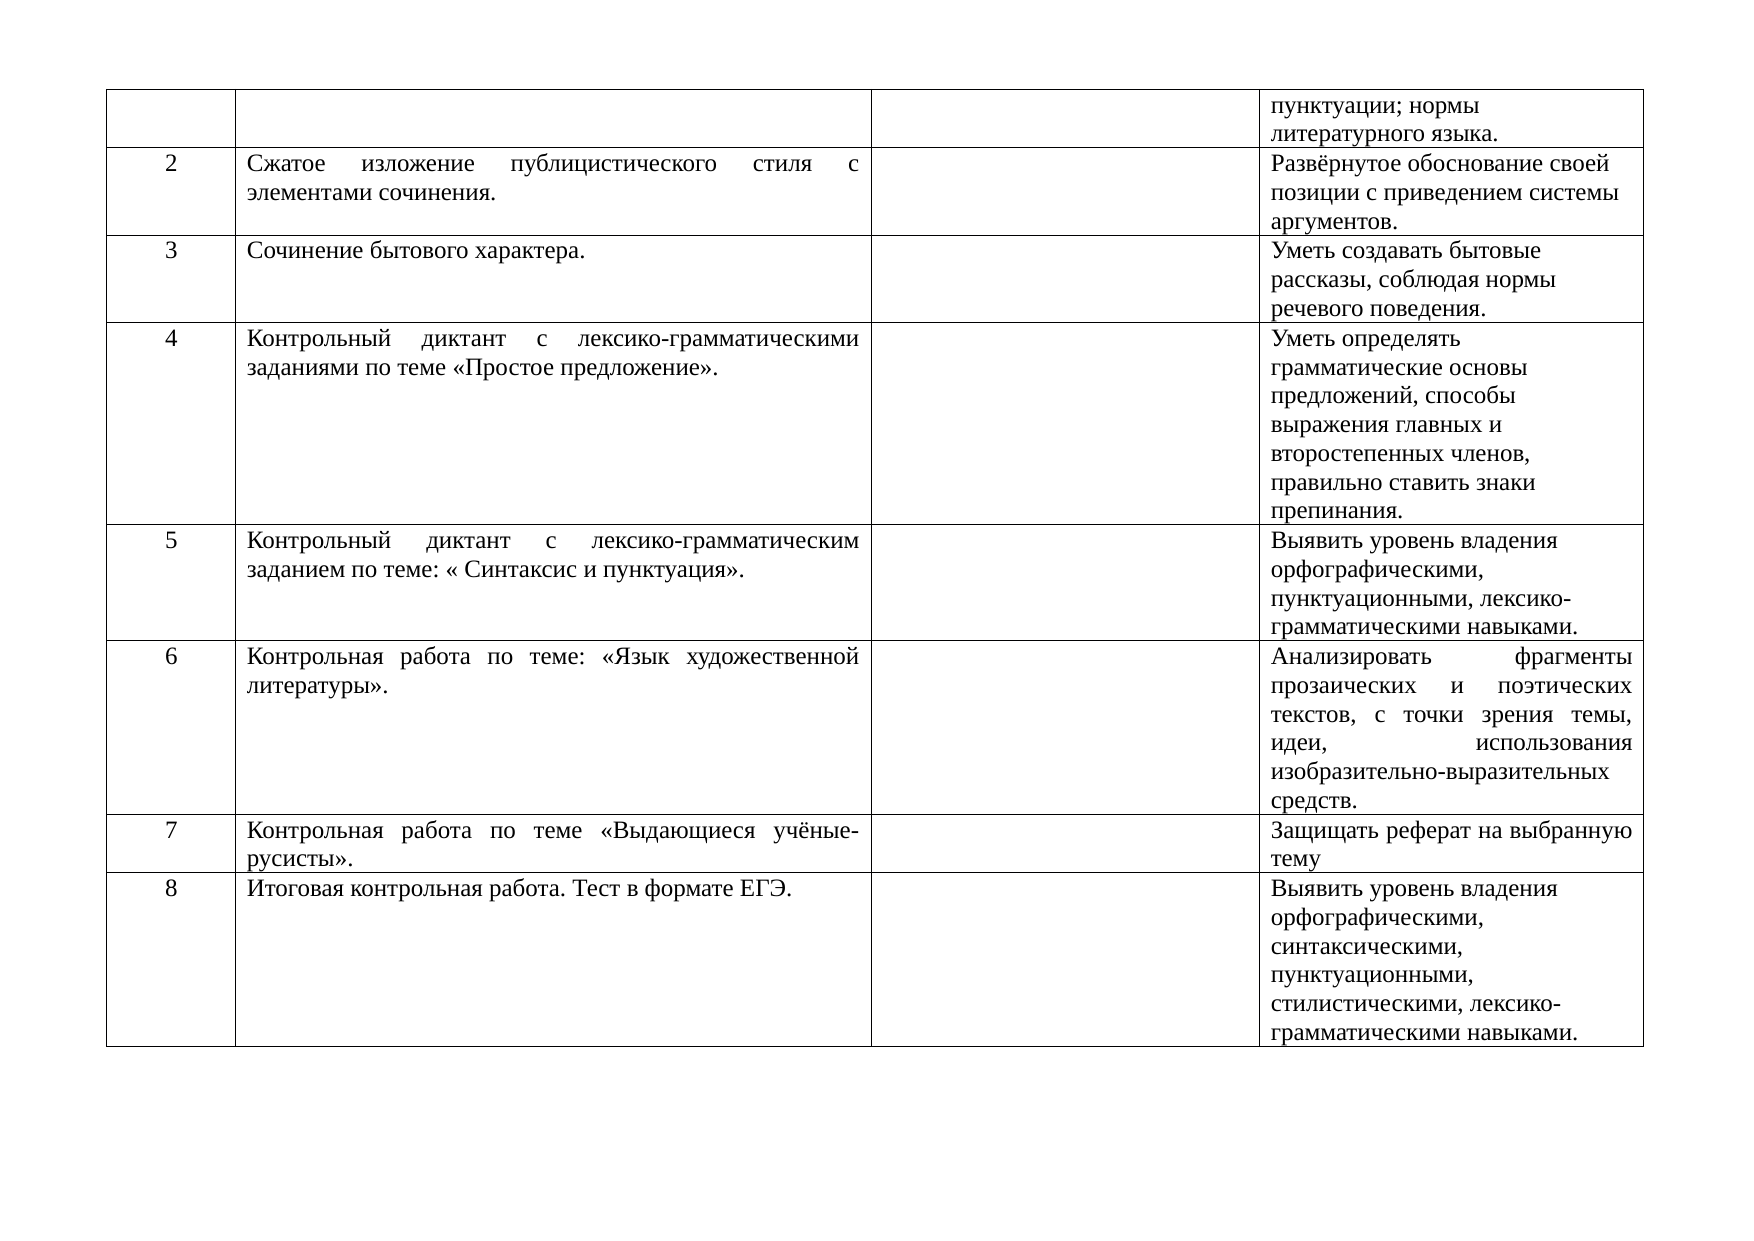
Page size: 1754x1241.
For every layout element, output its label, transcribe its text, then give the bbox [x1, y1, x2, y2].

table_cell 8 [107, 873, 235, 1046]
table_cell [872, 525, 1259, 640]
table_cell пунктуации; нормы литературного языка. [1260, 90, 1643, 147]
table_cell [872, 815, 1259, 872]
table_cell Контрольный диктант с лексико-грамматическими заданиями по теме «Простое предложение». [236, 323, 871, 524]
table_cell [872, 323, 1259, 524]
table_cell Контрольная работа по теме: «Язык художественной литературы». [236, 641, 871, 814]
table_cell Анализировать фрагменты прозаических и поэтических текстов, с точки зрения темы, идеи, использования изобразительно-выразительных средств. [1260, 641, 1643, 814]
table_cell 7 [107, 815, 235, 872]
table_cell Контрольная работа по теме «Выдающиеся учёные-русисты». [236, 815, 871, 872]
table_cell 3 [107, 236, 235, 322]
table_cell [872, 236, 1259, 322]
table_cell 5 [107, 525, 235, 640]
table_cell [107, 90, 235, 147]
table_cell Выявить уровень владения орфографическими, пунктуационными, лексико-грамматическими навыками. [1260, 525, 1643, 640]
table_cell [872, 148, 1259, 234]
table_cell Уметь определять грамматические основы предложений, способы выражения главных и второстепенных членов, правильно ставить знаки препинания. [1260, 323, 1643, 524]
table_cell [872, 641, 1259, 814]
table_cell 6 [107, 641, 235, 814]
table_cell 4 [107, 323, 235, 524]
table_cell Выявить уровень владения орфографическими, синтаксическими, пунктуационными, стилистическими, лексико-грамматическими навыками. [1260, 873, 1643, 1046]
table_cell Защищать реферат на выбранную тему [1260, 815, 1643, 872]
table_cell Контрольный диктант с лексико-грамматическим заданием по теме: « Синтаксис и пунктуация». [236, 525, 871, 640]
table_cell Сочинение бытового характера. [236, 236, 871, 322]
table_cell Сжатое изложение публицистического стиля с элементами сочинения. [236, 148, 871, 234]
table_cell Развёрнутое обоснование своей позиции с приведением системы аргументов. [1260, 148, 1643, 234]
table_cell Итоговая контрольная работа. Тест в формате ЕГЭ. [236, 873, 871, 1046]
table_cell [872, 90, 1259, 147]
table_cell [236, 90, 871, 147]
table_cell [872, 873, 1259, 1046]
table_cell Уметь создавать бытовые рассказы, соблюдая нормы речевого поведения. [1260, 236, 1643, 322]
table_cell 2 [107, 148, 235, 234]
